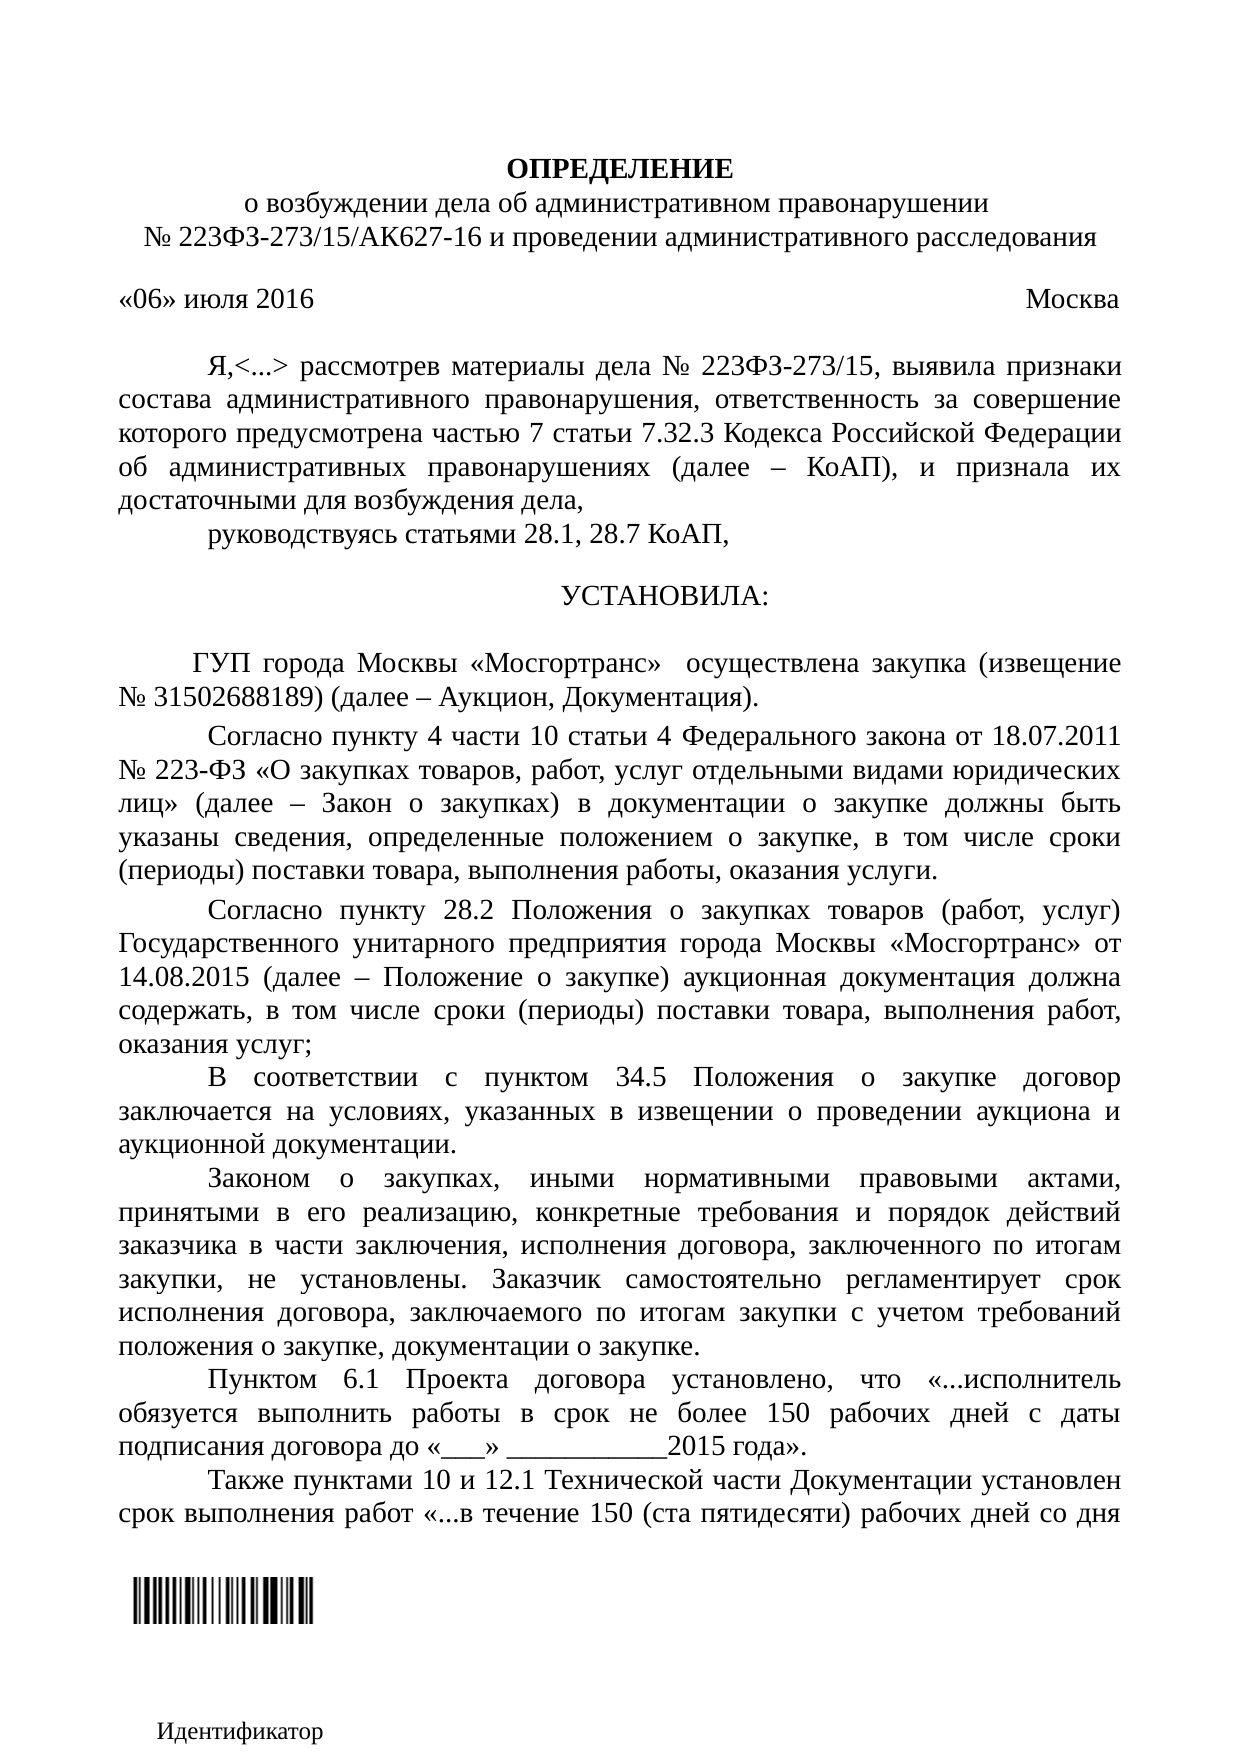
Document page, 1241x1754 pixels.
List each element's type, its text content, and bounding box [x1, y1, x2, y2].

text № 223ФЗ-273/15/АК627-16 и проведении административного расследования [118, 219, 1122, 252]
text ОПРЕДЕЛЕНИЕ [118, 152, 1122, 185]
text ГУП города Москвы «Мосгортранс» осуществлена закупка (извещение № 31502688189) (далее – Аукцион, Документация). [118, 645, 1122, 712]
text Я,<...> рассмотрев материалы дела № 223ФЗ-273/15, выявила признаки состава административного правонарушения, ответственность за совершение которого предусмотрена частью 7 статьи 7.32.3 Кодекса Российской Федерации об административных правонарушениях (далее – КоАП), и признала их достаточными для возбуждения дела, [118, 348, 1122, 516]
text Пунктом 6.1 Проекта договора установлено, что «...исполнитель обязуется выполнить работы в срок не более 150 рабочих дней с даты подписания договора до «___» ___________2015 года». [118, 1361, 1122, 1462]
text Согласно пункту 28.2 Положения о закупках товаров (работ, услуг) Государственного унитарного предприятия города Москвы «Мосгортранс» от 14.08.2015 (далее – Положение о закупке) аукционная документация должна содержать, в том числе сроки (периоды) поставки товара, выполнения работ, оказания услуг; [118, 892, 1122, 1059]
text руководствуясь статьями 28.1, 28.7 КоАП, [118, 516, 1122, 549]
text «06» июля 2016 Москва [118, 281, 1122, 314]
text В соответствии с пунктом 34.5 Положения о закупке договор заключается на условиях, указанных в извещении о проведении аукциона и аукционной документации. [118, 1059, 1122, 1160]
text о возбуждении дела об административном правонарушении [118, 185, 1122, 219]
picture [118, 1577, 331, 1624]
text Также пунктами 10 и 12.1 Технической части Документации установлен срок выполнения работ «...в течение 150 (ста пятидесяти) рабочих дней со дня [118, 1462, 1122, 1529]
text Согласно пункту 4 части 10 статьи 4 Федерального закона от 18.07.2011 № 223-ФЗ «О закупках товаров, работ, услуг отдельными видами юридических лиц» (далее – Закон о закупках) в документации о закупке должны быть указаны сведения, определенные положением о закупке, в том числе сроки (периоды) поставки товара, выполнения работы, оказания услуги. [118, 718, 1122, 886]
text УСТАНОВИЛА: [118, 578, 1122, 612]
text Законом о закупках, иными нормативными правовыми актами, принятыми в его реализацию, конкретные требования и порядок действий заказчика в части заключения, исполнения договора, заключенного по итогам закупки, не установлены. Заказчик самостоятельно регламентирует срок исполнения договора, заключаемого по итогам закупки с учетом требований положения о закупке, документации о закупке. [118, 1160, 1122, 1361]
